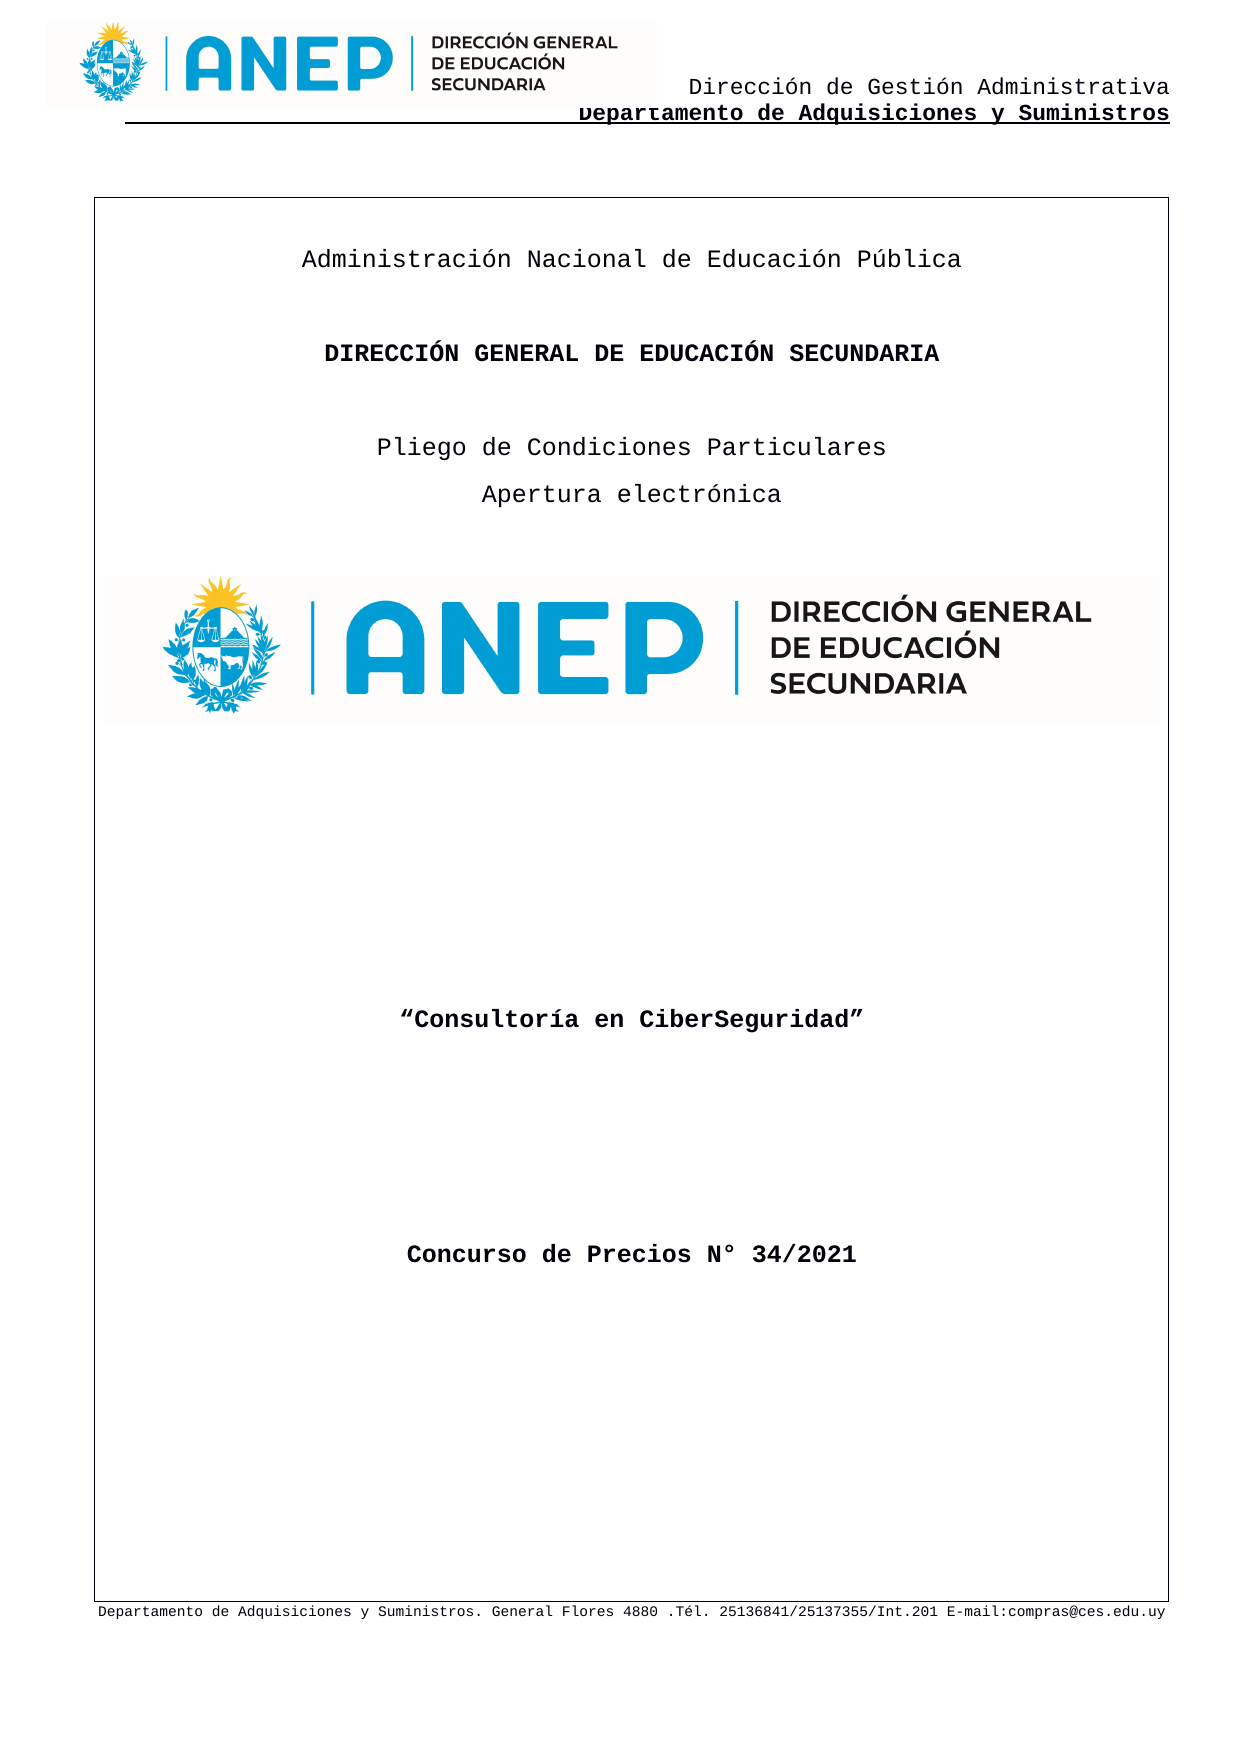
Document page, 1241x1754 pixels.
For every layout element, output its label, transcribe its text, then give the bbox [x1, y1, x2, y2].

text DIRECCIÓN GENERAL DE EDUCACIÓN SECUNDARIA [95, 338, 1168, 369]
text Pliego de Condiciones Particulares [95, 432, 1168, 463]
text Concurso de Precios N° 34/2021 [95, 1239, 1168, 1270]
picture [103, 576, 1160, 724]
text “Consultoría en CiberSeguridad” [95, 1004, 1168, 1035]
text Administración Nacional de Educación Pública [95, 244, 1168, 275]
picture [45, 22, 658, 108]
text Apertura electrónica [95, 479, 1168, 510]
